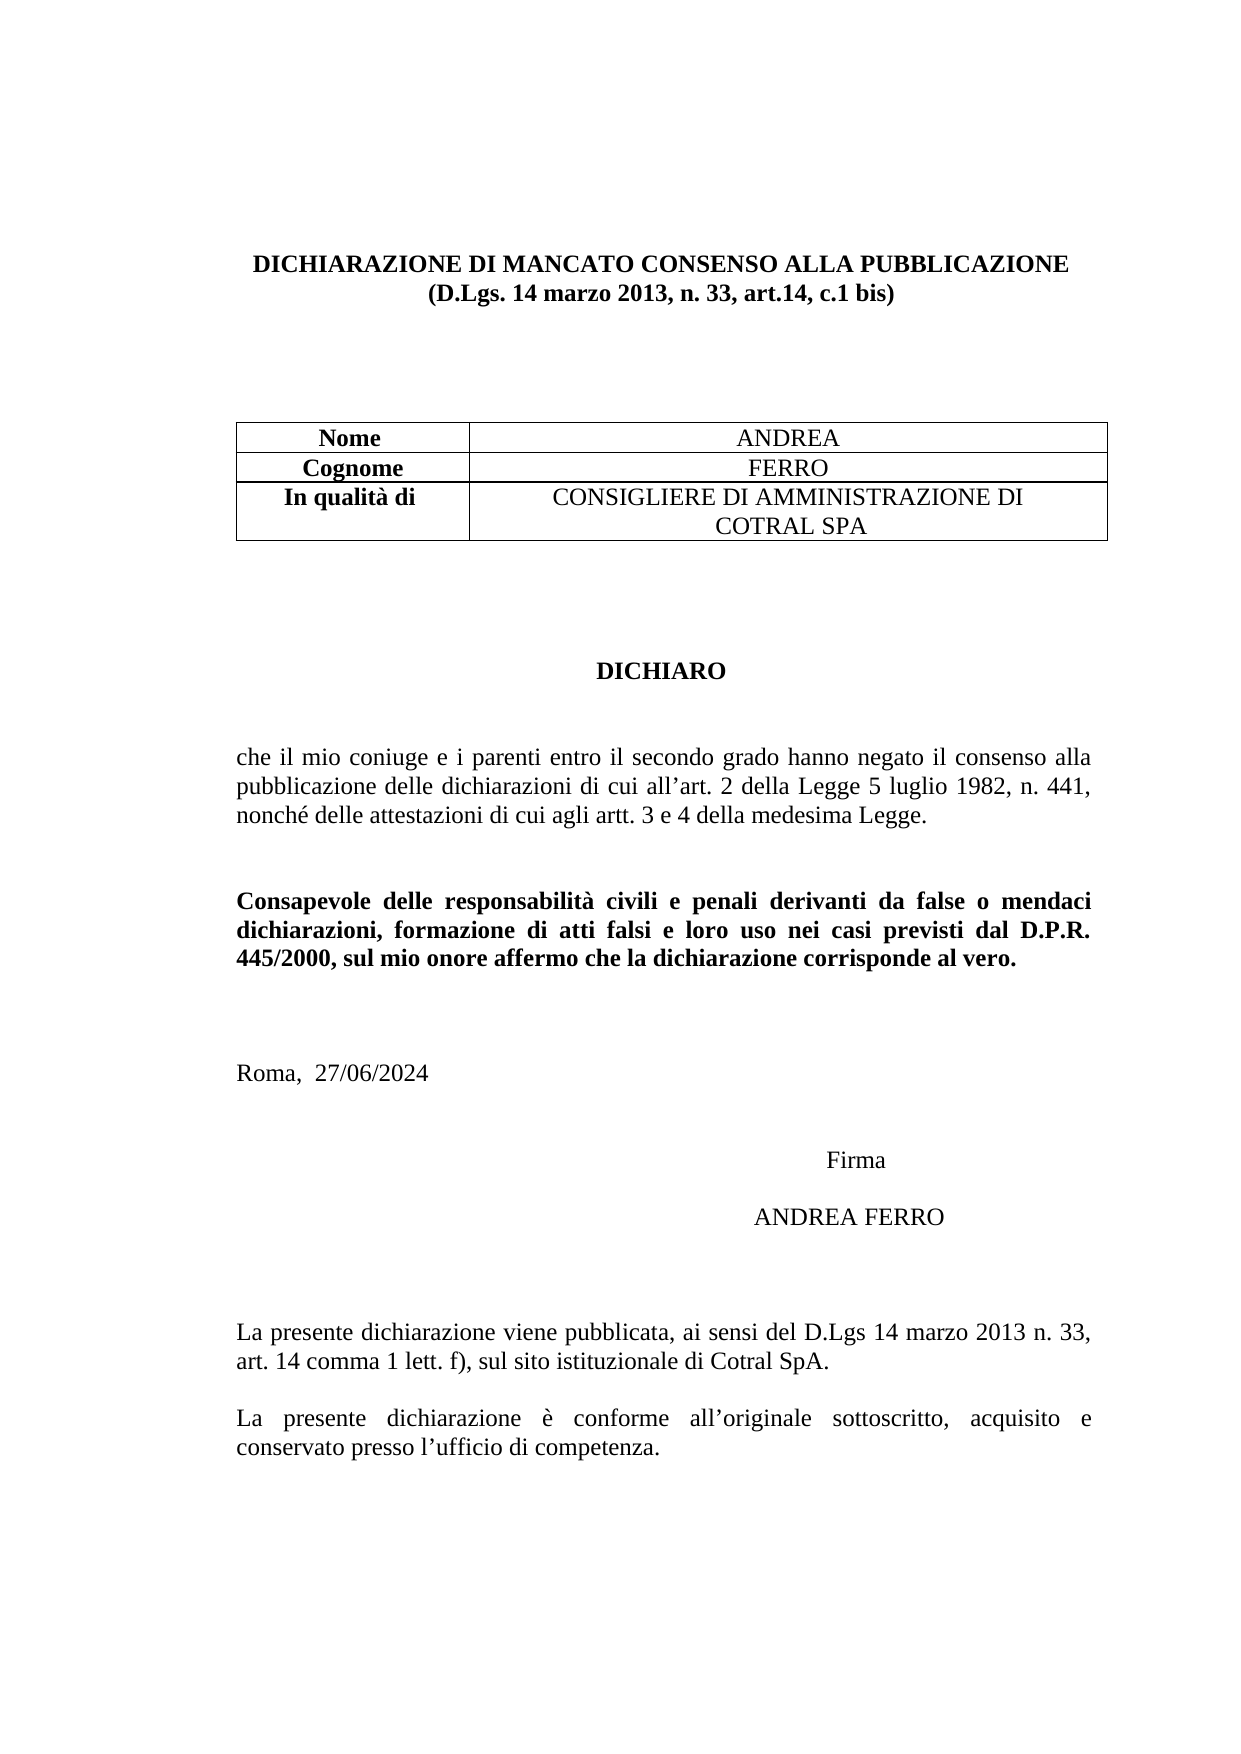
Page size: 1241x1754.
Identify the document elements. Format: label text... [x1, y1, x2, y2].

table_cell FERRO [470, 453, 1107, 481]
text (D.Lgs. 14 marzo 2013, n. 33, art.14, c.1 bis) [236, 278, 1092, 307]
table_cell Cognome [237, 453, 469, 481]
table_header ANDREA [470, 423, 1107, 452]
text DICHIARAZIONE DI MANCATO CONSENSO ALLA PUBBLICAZIONE [236, 249, 1092, 278]
text Consapevole delle responsabilità civili e penali derivanti da false o mendaci dichiarazioni, formazione di atti falsi e loro uso nei casi previsti dal D.P.R. 445/2000, sul mio onore affermo che la dichiarazione corrisponde al vero. [236, 886, 1092, 972]
text DICHIARO [236, 656, 1092, 685]
table_cell CONSIGLIERE DI AMMINISTRAZIONE DI COTRAL SPA [470, 483, 1107, 540]
text Firma [236, 1145, 1092, 1173]
text che il mio coniuge e i parenti entro il secondo grado hanno negato il consenso alla pubblicazione delle dichiarazioni di cui all’art. 2 della Legge 5 luglio 1982, n. 441, nonché delle attestazioni di cui agli artt. 3 e 4 della medesima Legge. [236, 742, 1092, 828]
table_header Nome [237, 423, 469, 452]
text La presente dichiarazione è conforme all’originale sottoscritto, acquisito e conservato presso l’ufficio di competenza. [236, 1403, 1092, 1461]
text ANDREA FERRO [236, 1202, 1092, 1231]
table_cell In qualità di [237, 483, 469, 540]
text La presente dichiarazione viene pubblicata, ai sensi del D.Lgs 14 marzo 2013 n. 33, art. 14 comma 1 lett. f), sul sito istituzionale di Cotral SpA. [236, 1317, 1092, 1375]
text Roma, 27/06/2024 [236, 1058, 1092, 1087]
